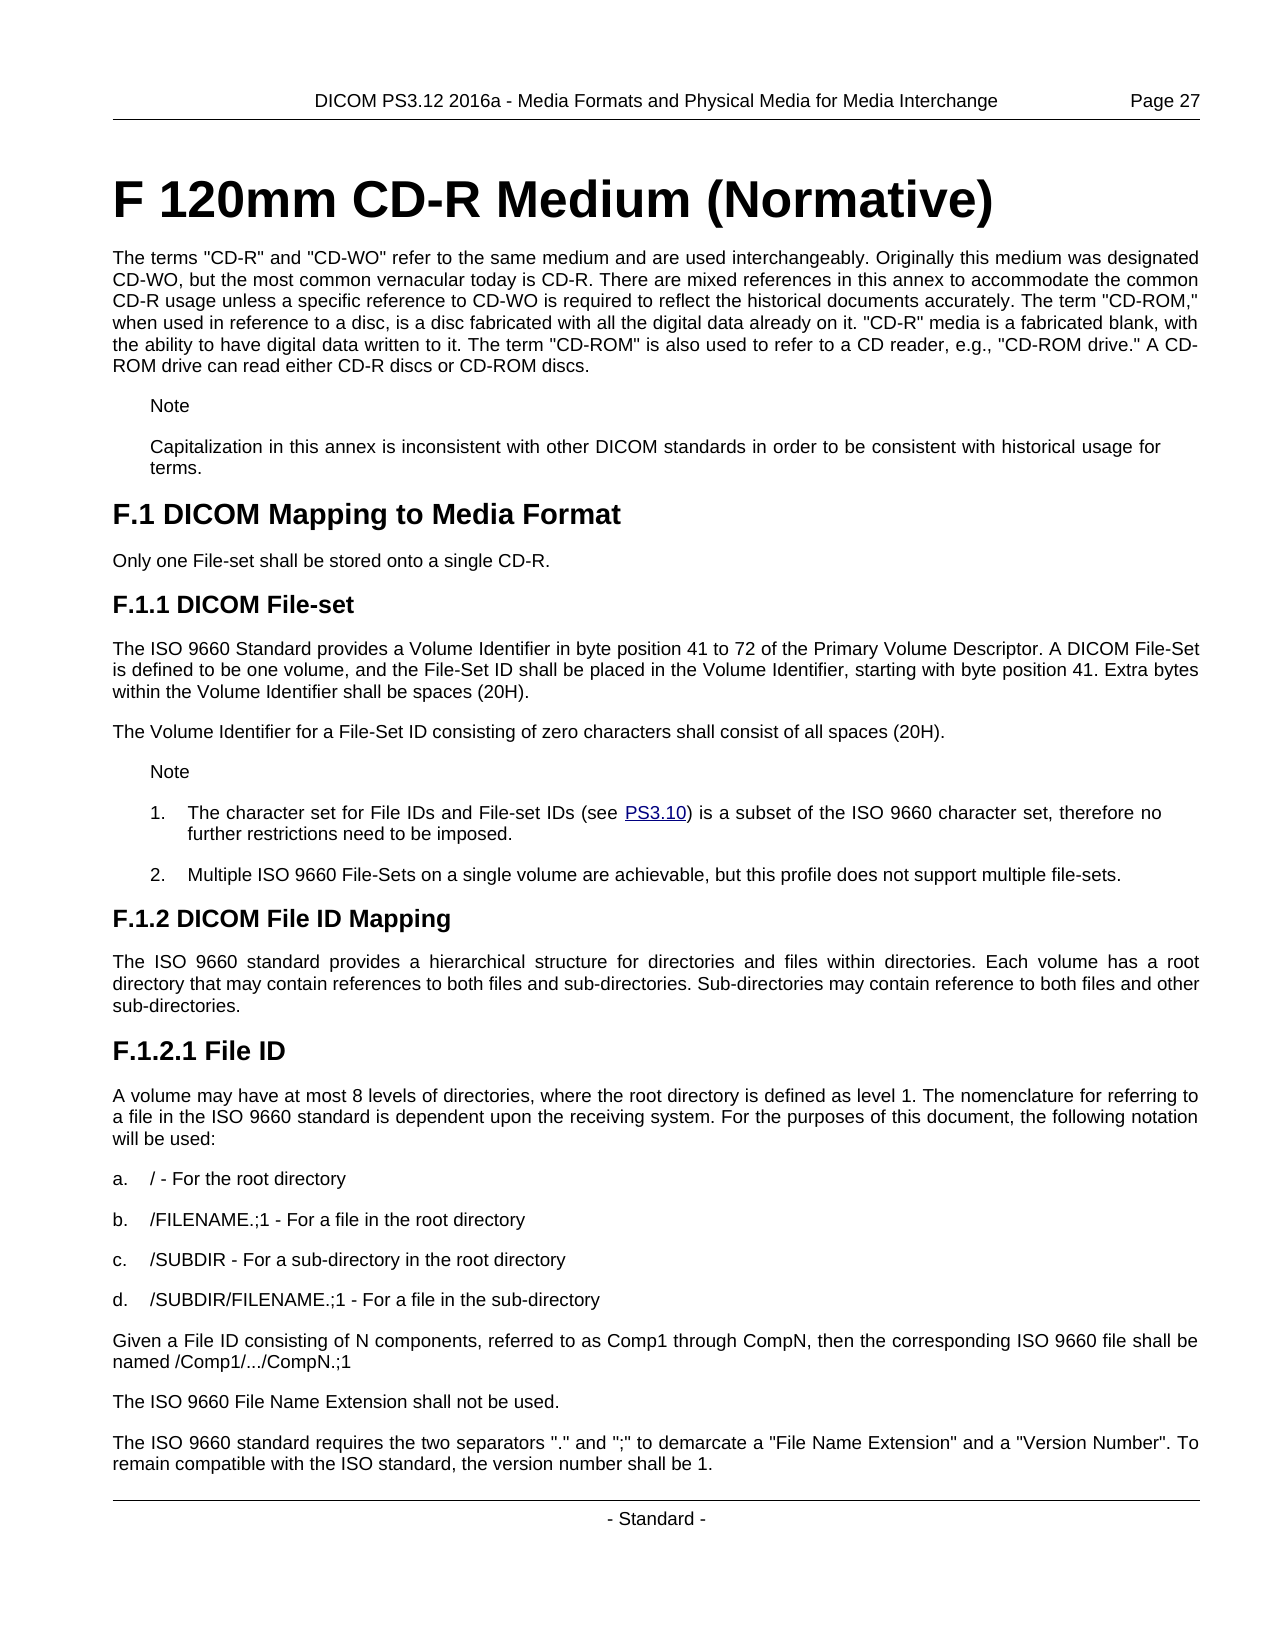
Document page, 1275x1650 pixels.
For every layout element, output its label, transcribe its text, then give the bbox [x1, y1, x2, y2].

list The character set for File IDs and File-set IDs (see PS3.10) is a subset of the ISO 9660 character set, therefore no further restrictions need to be imposed. [150, 802, 1162, 845]
list Multiple ISO 9660 File-Sets on a single volume are achievable, but this profile does not support multiple file-sets. [150, 863, 1162, 885]
text F 120mm CD-R Medium (Normative) [112, 169, 1200, 228]
text The terms "CD-R" and "CD-WO" refer to the same medium and are used interchangeably. Originally this medium was designated CD-WO, but the most common vernacular today is CD-R. There are mixed references in this annex to accommodate the common CD-R usage unless a specific reference to CD-WO is required to reflect the historical documents accurately. The term "CD-ROM," when used in reference to a disc, is a disc fabricated with all the digital data already on it. "CD-R" media is a fabricated blank, with the ability to have digital data written to it. The term "CD-ROM" is also used to refer to a CD reader, e.g., "CD-ROM drive." A CD-ROM drive can read either CD-R discs or CD-ROM discs. [112, 247, 1200, 376]
text The Volume Identifier for a File-Set ID consisting of zero characters shall consist of all spaces (20H). [112, 721, 1200, 742]
list /SUBDIR/FILENAME.;1 - For a file in the sub-directory [112, 1289, 1200, 1311]
list / - For the root directory [112, 1168, 1200, 1190]
list /FILENAME.;1 - For a file in the root directory [112, 1208, 1200, 1230]
text F.1 DICOM Mapping to Media Format [112, 497, 1200, 531]
text The ISO 9660 Standard provides a Volume Identifier in byte position 41 to 72 of the Primary Volume Descriptor. A DICOM File-Set is defined to be one volume, and the File-Set ID shall be placed in the Volume Identifier, starting with byte position 41. Extra bytes within the Volume Identifier shall be spaces (20H). [112, 637, 1200, 702]
text Capitalization in this annex is inconsistent with other DICOM standards in order to be consistent with historical usage for terms. [150, 436, 1162, 479]
text The ISO 9660 File Name Extension shall not be used. [112, 1391, 1200, 1413]
text A volume may have at most 8 levels of directories, where the root directory is defined as level 1. The nomenclature for referring to a file in the ISO 9660 standard is dependent upon the receiving system. For the purposes of this document, the following notation will be used: [112, 1085, 1200, 1149]
text Only one File-set shall be stored onto a single CD-R. [112, 550, 1200, 571]
text F.1.1 DICOM File-set [112, 590, 1200, 619]
text F.1.2 DICOM File ID Mapping [112, 904, 1200, 932]
text Note [150, 395, 1162, 417]
text The ISO 9660 standard requires the two separators "." and ";" to demarcate a "File Name Extension" and a "Version Number". To remain compatible with the ISO standard, the version number shall be 1. [112, 1432, 1200, 1475]
text Given a File ID consisting of N components, referred to as Comp1 through CompN, then the corresponding ISO 9660 file shall be named /Comp1/.../CompN.;1 [112, 1329, 1200, 1372]
list /SUBDIR - For a sub-directory in the root directory [112, 1249, 1200, 1270]
text F.1.2.1 File ID [112, 1035, 1200, 1066]
text Note [150, 761, 1162, 783]
text The ISO 9660 standard provides a hierarchical structure for directories and files within directories. Each volume has a root directory that may contain references to both files and sub-directories. Sub-directories may contain reference to both files and other sub-directories. [112, 951, 1200, 1016]
